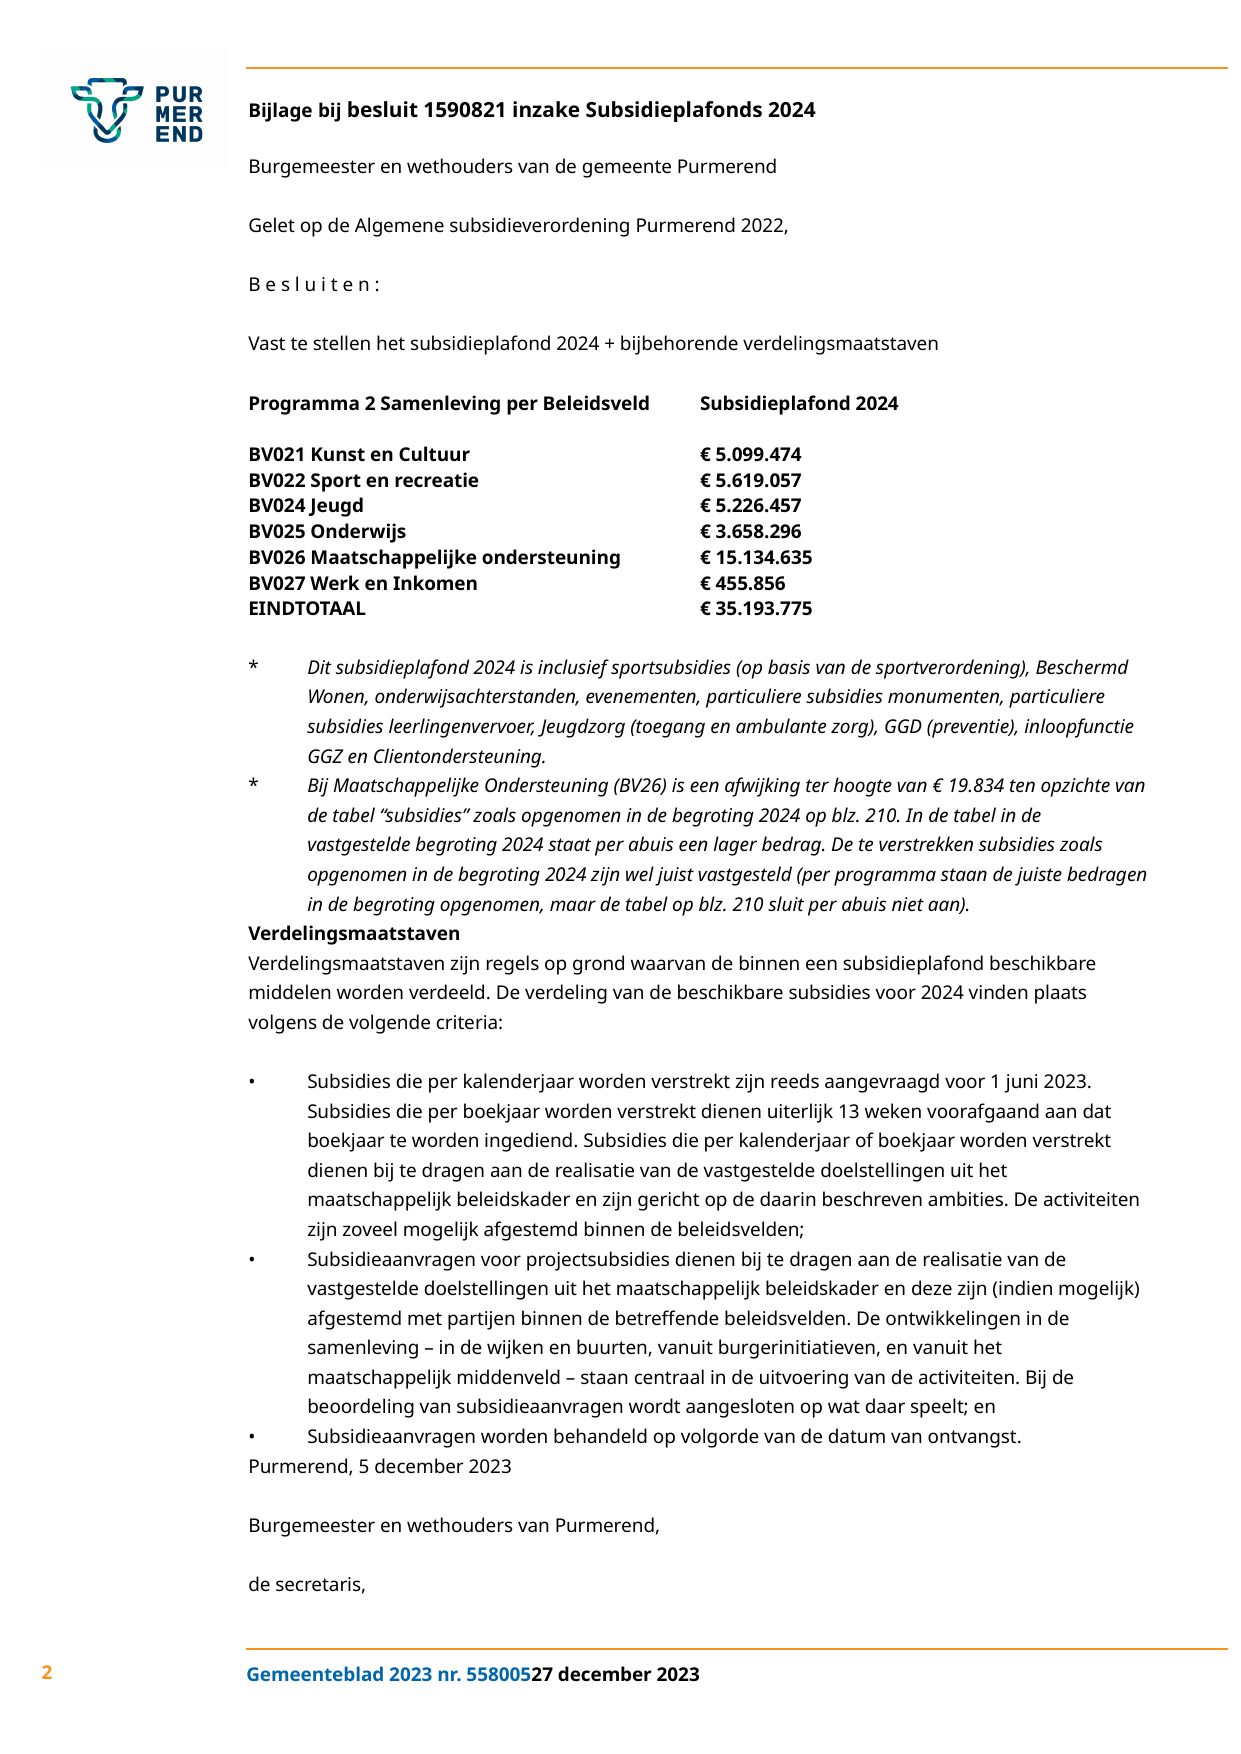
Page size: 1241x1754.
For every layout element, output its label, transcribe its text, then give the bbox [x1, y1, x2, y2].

table_cell EINDTOTAAL [248, 596, 700, 621]
table_cell BV026 Maatschappelijke ondersteuning [248, 544, 700, 570]
picture [41, 47, 231, 172]
text B e s l u i t e n : [248, 271, 1152, 297]
list Bij Maatschappelijke Ondersteuning (BV26) is een afwijking ter hoogte van € 19.834 ten opzichte van de tabel “subsidies” zoals opgenomen in de begroting 2024 op blz. 210. In de tabel in de vastgestelde begroting 2024 staat per abuis een lager bedrag. De te verstrekken subsidies zoals opgenomen in de begroting 2024 zijn wel juist vastgesteld (per programma staan de juiste bedragen in de begroting opgenomen, maar de tabel op blz. 210 sluit per abuis niet aan). [248, 772, 1152, 916]
list Subsidieaanvragen worden behandeld op volgorde van de datum van ontvangst. [248, 1423, 1152, 1449]
table_cell BV022 Sport en recreatie [248, 467, 700, 493]
list Dit subsidieplafond 2024 is inclusief sportsubsidies (op basis van de sportverordening), Beschermd Wonen, onderwijsachterstanden, evenementen, particuliere subsidies monumenten, particuliere subsidies leerlingenvervoer, Jeugdzorg (toegang en ambulante zorg), GGD (preventie), inloopfunctie GGZ en Clientondersteuning. [248, 654, 1152, 768]
table_cell BV027 Werk en Inkomen [248, 570, 700, 596]
table_cell € 15.134.635 [700, 544, 1152, 570]
table_header Subsidieplafond 2024 [700, 390, 1152, 415]
text de secretaris, [248, 1571, 1152, 1597]
table_cell € 455.856 [700, 570, 1152, 596]
table_cell BV024 Jeugd [248, 493, 700, 518]
text Vast te stellen het subsidieplafond 2024 + bijbehorende verdelingsmaatstaven [248, 330, 1152, 356]
table_cell € 3.658.296 [700, 518, 1152, 544]
table_cell € 5.099.474 [700, 441, 1152, 467]
table_header Programma 2 Samenleving per Beleidsveld [248, 390, 700, 415]
table_cell € 5.619.057 [700, 467, 1152, 493]
table_cell € 5.226.457 [700, 493, 1152, 518]
text Purmerend, 5 december 2023 [248, 1453, 1152, 1478]
text Verdelingsmaatstaven [248, 920, 1152, 946]
list Subsidies die per kalenderjaar worden verstrekt zijn reeds aangevraagd voor 1 juni 2023. Subsidies die per boekjaar worden verstrekt dienen uiterlijk 13 weken voorafgaand aan dat boekjaar te worden ingediend. Subsidies die per kalenderjaar of boekjaar worden verstrekt dienen bij te dragen aan de realisatie van de vastgestelde doelstellingen uit het maatschappelijk beleidskader en zijn gericht op de daarin beschreven ambities. De activiteiten zijn zoveel mogelijk afgestemd binnen de beleidsvelden; [248, 1068, 1152, 1242]
text Gelet op de Algemene subsidieverordening Purmerend 2022, [248, 212, 1152, 238]
text Burgemeester en wethouders van Purmerend, [248, 1512, 1152, 1538]
text Verdelingsmaatstaven zijn regels op grond waarvan de binnen een subsidieplafond beschikbare middelen worden verdeeld. De verdeling van de beschikbare subsidies voor 2024 vinden plaats volgens de volgende criteria: [248, 950, 1152, 1035]
text Bijlage bij besluit 1590821 inzake Subsidieplafonds 2024 [248, 95, 1152, 123]
table_cell BV025 Onderwijs [248, 518, 700, 544]
table_cell BV021 Kunst en Cultuur [248, 441, 700, 467]
table_cell € 35.193.775 [700, 596, 1152, 621]
text Burgemeester en wethouders van de gemeente Purmerend [248, 153, 1152, 179]
list Subsidieaanvragen voor projectsubsidies dienen bij te dragen aan de realisatie van de vastgestelde doelstellingen uit het maatschappelijk beleidskader en deze zijn (indien mogelijk) afgestemd met partijen binnen de betreffende beleidsvelden. De ontwikkelingen in de samenleving – in de wijken en buurten, vanuit burgerinitiatieven, en vanuit het maatschappelijk middenveld – staan centraal in de uitvoering van de activiteiten. Bij de beoordeling van subsidieaanvragen wordt aangesloten op wat daar speelt; en [248, 1246, 1152, 1419]
table_cell [248, 415, 1152, 441]
